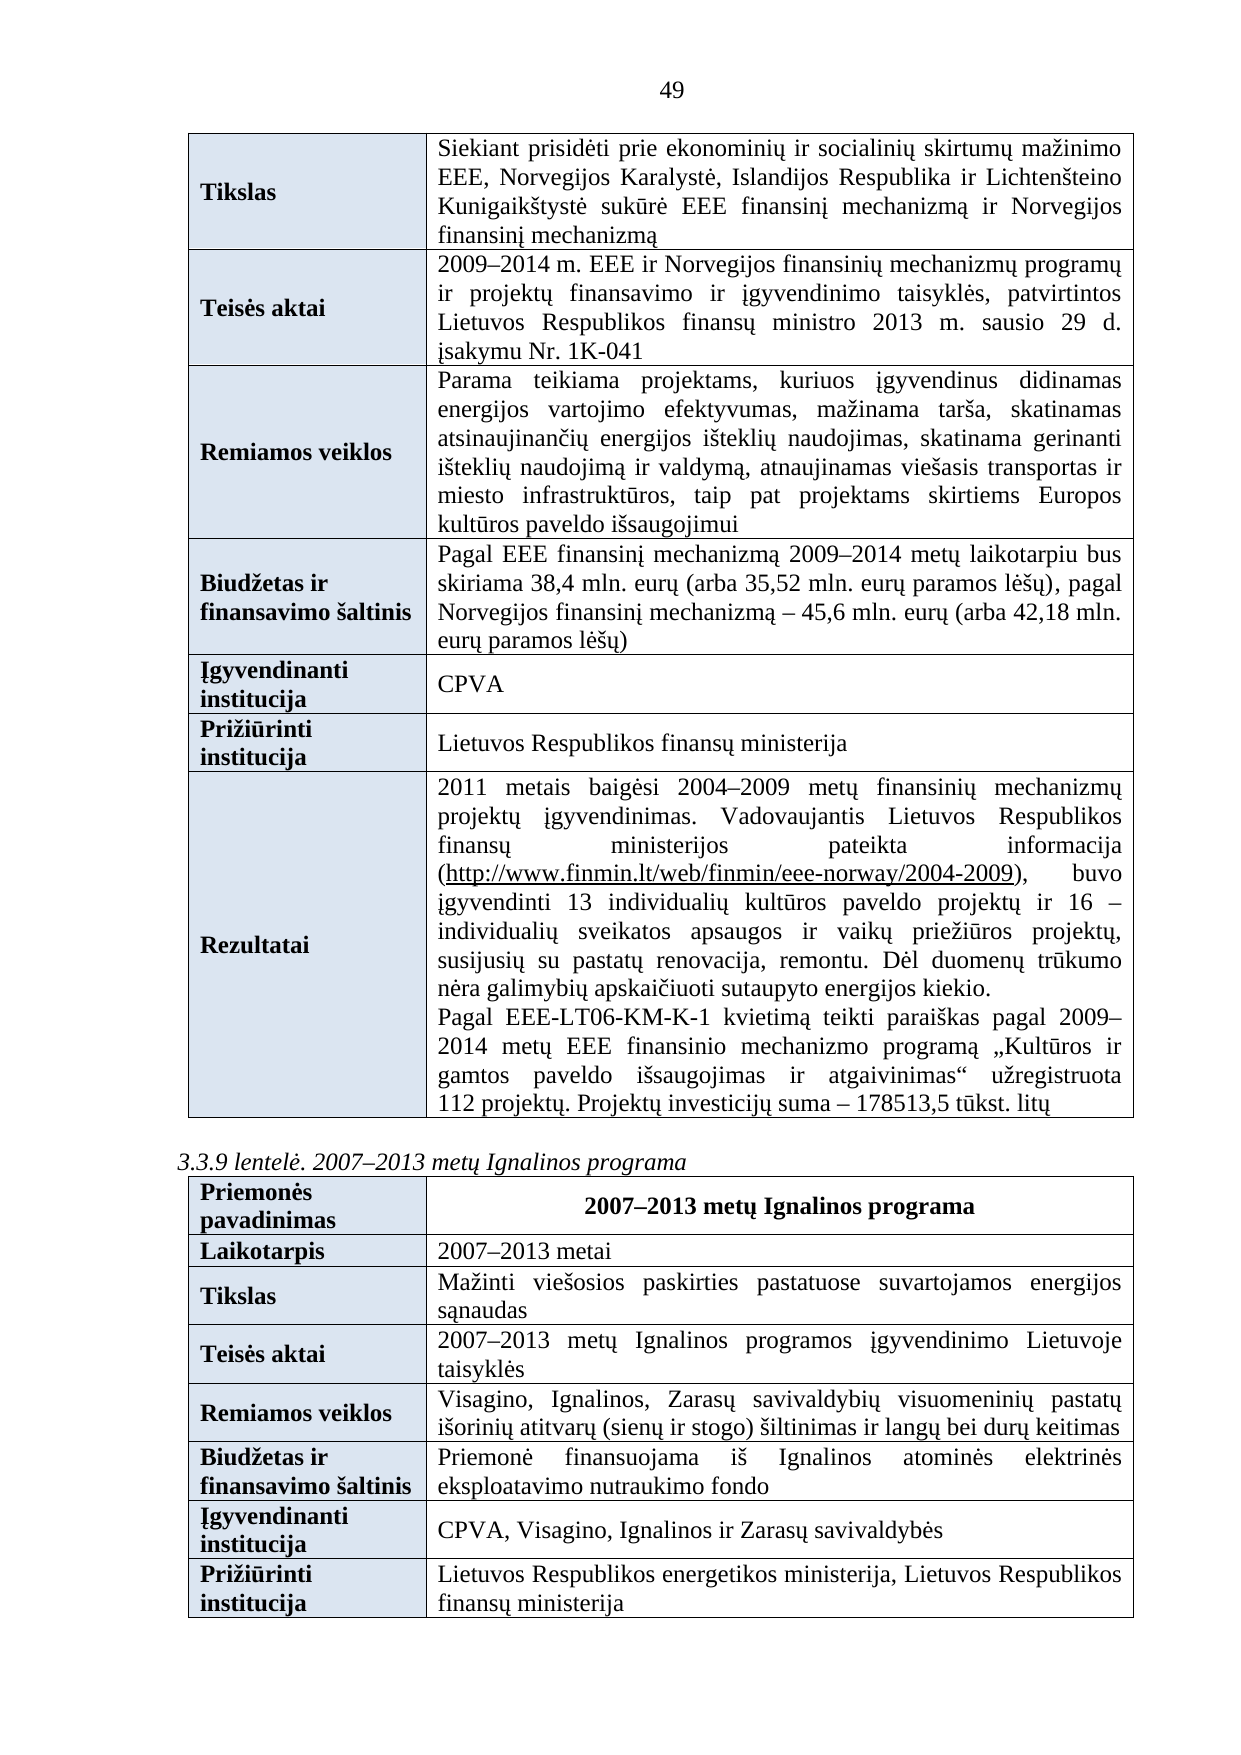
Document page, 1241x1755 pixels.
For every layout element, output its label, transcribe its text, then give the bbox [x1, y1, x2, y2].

table_cell 2007–2013 metų Ignalinos programos įgyvendinimo Lietuvoje taisyklės [427, 1325, 1133, 1383]
table_header Priemonės pavadinimas [189, 1177, 426, 1234]
table_cell Prižiūrinti institucija [189, 714, 426, 771]
table_cell Biudžetas ir finansavimo šaltinis [189, 1442, 426, 1500]
table_cell Įgyvendinanti institucija [189, 655, 426, 713]
table_cell Laikotarpis [189, 1235, 426, 1266]
table_cell Įgyvendinanti institucija [189, 1501, 426, 1558]
table_cell Lietuvos Respublikos energetikos ministerija, Lietuvos Respublikos finansų ministerija [427, 1559, 1133, 1617]
table_cell Biudžetas ir finansavimo šaltinis [189, 539, 426, 654]
table_cell CPVA [427, 655, 1133, 713]
table_cell 2011 metais baigėsi 2004–2009 metų finansinių mechanizmų projektų įgyvendinimas. Vadovaujantis Lietuvos Respublikos finansų ministerijos pateikta informacija (http://www.finmin.lt/web/finmin/eee-norway/2004-2009), buvo įgyvendinti 13 individualių kultūros paveldo projektų ir 16 – individualių sveikatos apsaugos ir vaikų priežiūros projektų, susijusių su pastatų renovacija, remontu. Dėl duomenų trūkumo nėra galimybių apskaičiuoti sutaupyto energijos kiekio. Pagal EEE-LT06-KM-K-1 kvietimą teikti paraiškas pagal 2009–2014 metų EEE finansinio mechanizmo programą „Kultūros ir gamtos paveldo išsaugojimas ir atgaivinimas“ užregistruota 112 projektų. Projektų investicijų suma – 178513,5 tūkst. litų [427, 772, 1133, 1117]
table_cell Remiamos veiklos [189, 366, 426, 538]
table_cell Prižiūrinti institucija [189, 1559, 426, 1617]
table_cell Teisės aktai [189, 250, 426, 364]
table_cell CPVA, Visagino, Ignalinos ir Zarasų savivaldybės [427, 1501, 1133, 1558]
table_cell Siekiant prisidėti prie ekonominių ir socialinių skirtumų mažinimo EEE, Norvegijos Karalystė, Islandijos Respublika ir Lichtenšteino Kunigaikštystė sukūrė EEE finansinį mechanizmą ir Norvegijos finansinį mechanizmą [427, 134, 1133, 248]
table_cell 2007–2013 metai [427, 1235, 1133, 1266]
table_header 2007–2013 metų Ignalinos programa [427, 1177, 1133, 1234]
table_cell Teisės aktai [189, 1325, 426, 1383]
table_cell Rezultatai [189, 772, 426, 1117]
table_cell Pagal EEE finansinį mechanizmą 2009–2014 metų laikotarpiu bus skiriama 38,4 mln. eurų (arba 35,52 mln. eurų paramos lėšų), pagal Norvegijos finansinį mechanizmą – 45,6 mln. eurų (arba 42,18 mln. eurų paramos lėšų) [427, 539, 1133, 654]
text 3.3.9 lentelė. 2007–2013 metų Ignalinos programa [177, 1147, 1166, 1176]
table_cell Mažinti viešosios paskirties pastatuose suvartojamos energijos sąnaudas [427, 1267, 1133, 1324]
table_cell Tikslas [189, 134, 426, 248]
table_cell Priemonė finansuojama iš Ignalinos atominės elektrinės eksploatavimo nutraukimo fondo [427, 1442, 1133, 1500]
table_cell Visagino, Ignalinos, Zarasų savivaldybių visuomeninių pastatų išorinių atitvarų (sienų ir stogo) šiltinimas ir langų bei durų keitimas [427, 1384, 1133, 1441]
table_cell Remiamos veiklos [189, 1384, 426, 1441]
table_cell Tikslas [189, 1267, 426, 1324]
table_cell Lietuvos Respublikos finansų ministerija [427, 714, 1133, 771]
table_cell Parama teikiama projektams, kuriuos įgyvendinus didinamas energijos vartojimo efektyvumas, mažinama tarša, skatinamas atsinaujinančių energijos išteklių naudojimas, skatinama gerinanti išteklių naudojimą ir valdymą, atnaujinamas viešasis transportas ir miesto infrastruktūros, taip pat projektams skirtiems Europos kultūros paveldo išsaugojimui [427, 366, 1133, 538]
table_cell 2009–2014 m. EEE ir Norvegijos finansinių mechanizmų programų ir projektų finansavimo ir įgyvendinimo taisyklės, patvirtintos Lietuvos Respublikos finansų ministro 2013 m. sausio 29 d. įsakymu Nr. 1K-041 [427, 250, 1133, 364]
